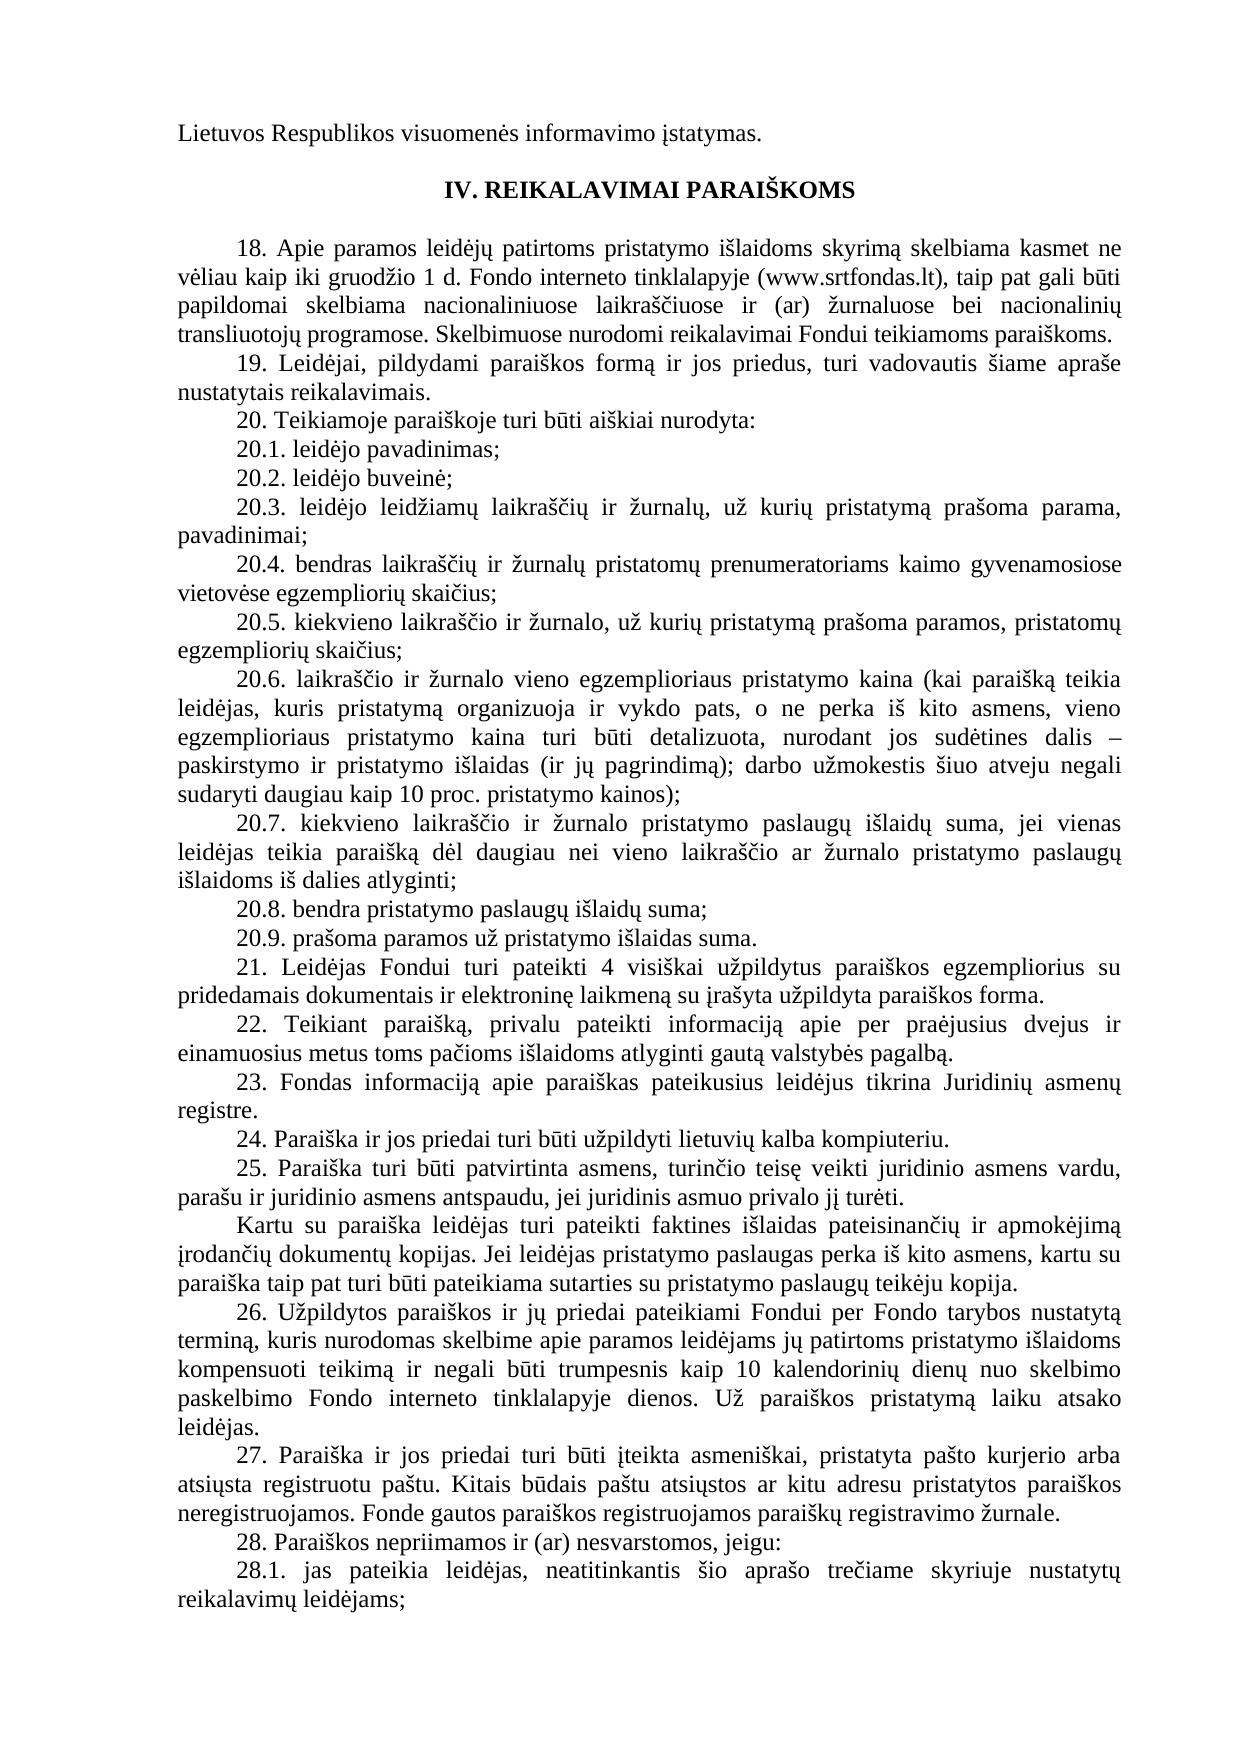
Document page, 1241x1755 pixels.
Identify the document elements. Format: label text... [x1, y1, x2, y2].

text 20.5. kiekvieno laikraščio ir žurnalo, už kurių pristatymą prašoma paramos, pristatomų egzempliorių skaičius; [177, 607, 1122, 664]
text 20. Teikiamoje paraiškoje turi būti aiškiai nurodyta: [177, 406, 1122, 434]
text 20.2. leidėjo buveinė; [177, 463, 1122, 492]
text 18. Apie paramos leidėjų patirtoms pristatymo išlaidoms skyrimą skelbiama kasmet ne vėliau kaip iki gruodžio 1 d. Fondo interneto tinklalapyje (www.srtfondas.lt), taip pat gali būti papildomai skelbiama nacionaliniuose laikraščiuose ir (ar) žurnaluose bei nacionalinių transliuotojų programose. Skelbimuose nurodomi reikalavimai Fondui teikiamoms paraiškoms. [177, 233, 1122, 348]
text 20.7. kiekvieno laikraščio ir žurnalo pristatymo paslaugų išlaidų suma, jei vienas leidėjas teikia paraišką dėl daugiau nei vieno laikraščio ar žurnalo pristatymo paslaugų išlaidoms iš dalies atlyginti; [177, 808, 1122, 894]
text 24. Paraiška ir jos priedai turi būti užpildyti lietuvių kalba kompiuteriu. [177, 1124, 1122, 1153]
text 28. Paraiškos nepriimamos ir (ar) nesvarstomos, jeigu: [177, 1527, 1122, 1556]
text 27. Paraiška ir jos priedai turi būti įteikta asmeniškai, pristatyta pašto kurjerio arba atsiųsta registruotu paštu. Kitais būdais paštu atsiųstos ar kitu adresu pristatytos paraiškos neregistruojamos. Fonde gautos paraiškos registruojamos paraiškų registravimo žurnale. [177, 1441, 1122, 1527]
text 20.3. leidėjo leidžiamų laikraščių ir žurnalų, už kurių pristatymą prašoma parama, pavadinimai; [177, 492, 1122, 549]
text IV. REIKALAVIMAI PARAIŠKOMS [177, 176, 1122, 204]
text 23. Fondas informaciją apie paraiškas pateikusius leidėjus tikrina Juridinių asmenų registre. [177, 1067, 1122, 1124]
text Kartu su paraiška leidėjas turi pateikti faktines išlaidas pateisinančių ir apmokėjimą įrodančių dokumentų kopijas. Jei leidėjas pristatymo paslaugas perka iš kito asmens, kartu su paraiška taip pat turi būti pateikiama sutarties su pristatymo paslaugų teikėju kopija. [177, 1211, 1122, 1297]
text 22. Teikiant paraišką, privalu pateikti informaciją apie per praėjusius dvejus ir einamuosius metus toms pačioms išlaidoms atlyginti gautą valstybės pagalbą. [177, 1009, 1122, 1067]
text 20.6. laikraščio ir žurnalo vieno egzemplioriaus pristatymo kaina (kai paraišką teikia leidėjas, kuris pristatymą organizuoja ir vykdo pats, o ne perka iš kito asmens, vieno egzemplioriaus pristatymo kaina turi būti detalizuota, nurodant jos sudėtines dalis – paskirstymo ir pristatymo išlaidas (ir jų pagrindimą); darbo užmokestis šiuo atveju negali sudaryti daugiau kaip 10 proc. pristatymo kainos); [177, 664, 1122, 808]
text 20.1. leidėjo pavadinimas; [177, 434, 1122, 463]
text 19. Leidėjai, pildydami paraiškos formą ir jos priedus, turi vadovautis šiame apraše nustatytais reikalavimais. [177, 348, 1122, 406]
text 28.1. jas pateikia leidėjas, neatitinkantis šio aprašo trečiame skyriuje nustatytų reikalavimų leidėjams; [177, 1556, 1122, 1613]
text 20.4. bendras laikraščių ir žurnalų pristatomų prenumeratoriams kaimo gyvenamosiose vietovėse egzempliorių skaičius; [177, 549, 1122, 607]
text 21. Leidėjas Fondui turi pateikti 4 visiškai užpildytus paraiškos egzempliorius su pridedamais dokumentais ir elektroninę laikmeną su įrašyta užpildyta paraiškos forma. [177, 952, 1122, 1009]
text 26. Užpildytos paraiškos ir jų priedai pateikiami Fondui per Fondo tarybos nustatytą terminą, kuris nurodomas skelbime apie paramos leidėjams jų patirtoms pristatymo išlaidoms kompensuoti teikimą ir negali būti trumpesnis kaip 10 kalendorinių dienų nuo skelbimo paskelbimo Fondo interneto tinklalapyje dienos. Už paraiškos pristatymą laiku atsako leidėjas. [177, 1297, 1122, 1441]
text 20.9. prašoma paramos už pristatymo išlaidas suma. [177, 923, 1122, 952]
text 25. Paraiška turi būti patvirtinta asmens, turinčio teisę veikti juridinio asmens vardu, parašu ir juridinio asmens antspaudu, jei juridinis asmuo privalo jį turėti. [177, 1153, 1122, 1211]
text Lietuvos Respublikos visuomenės informavimo įstatymas. [177, 118, 1122, 147]
text 20.8. bendra pristatymo paslaugų išlaidų suma; [177, 894, 1122, 923]
